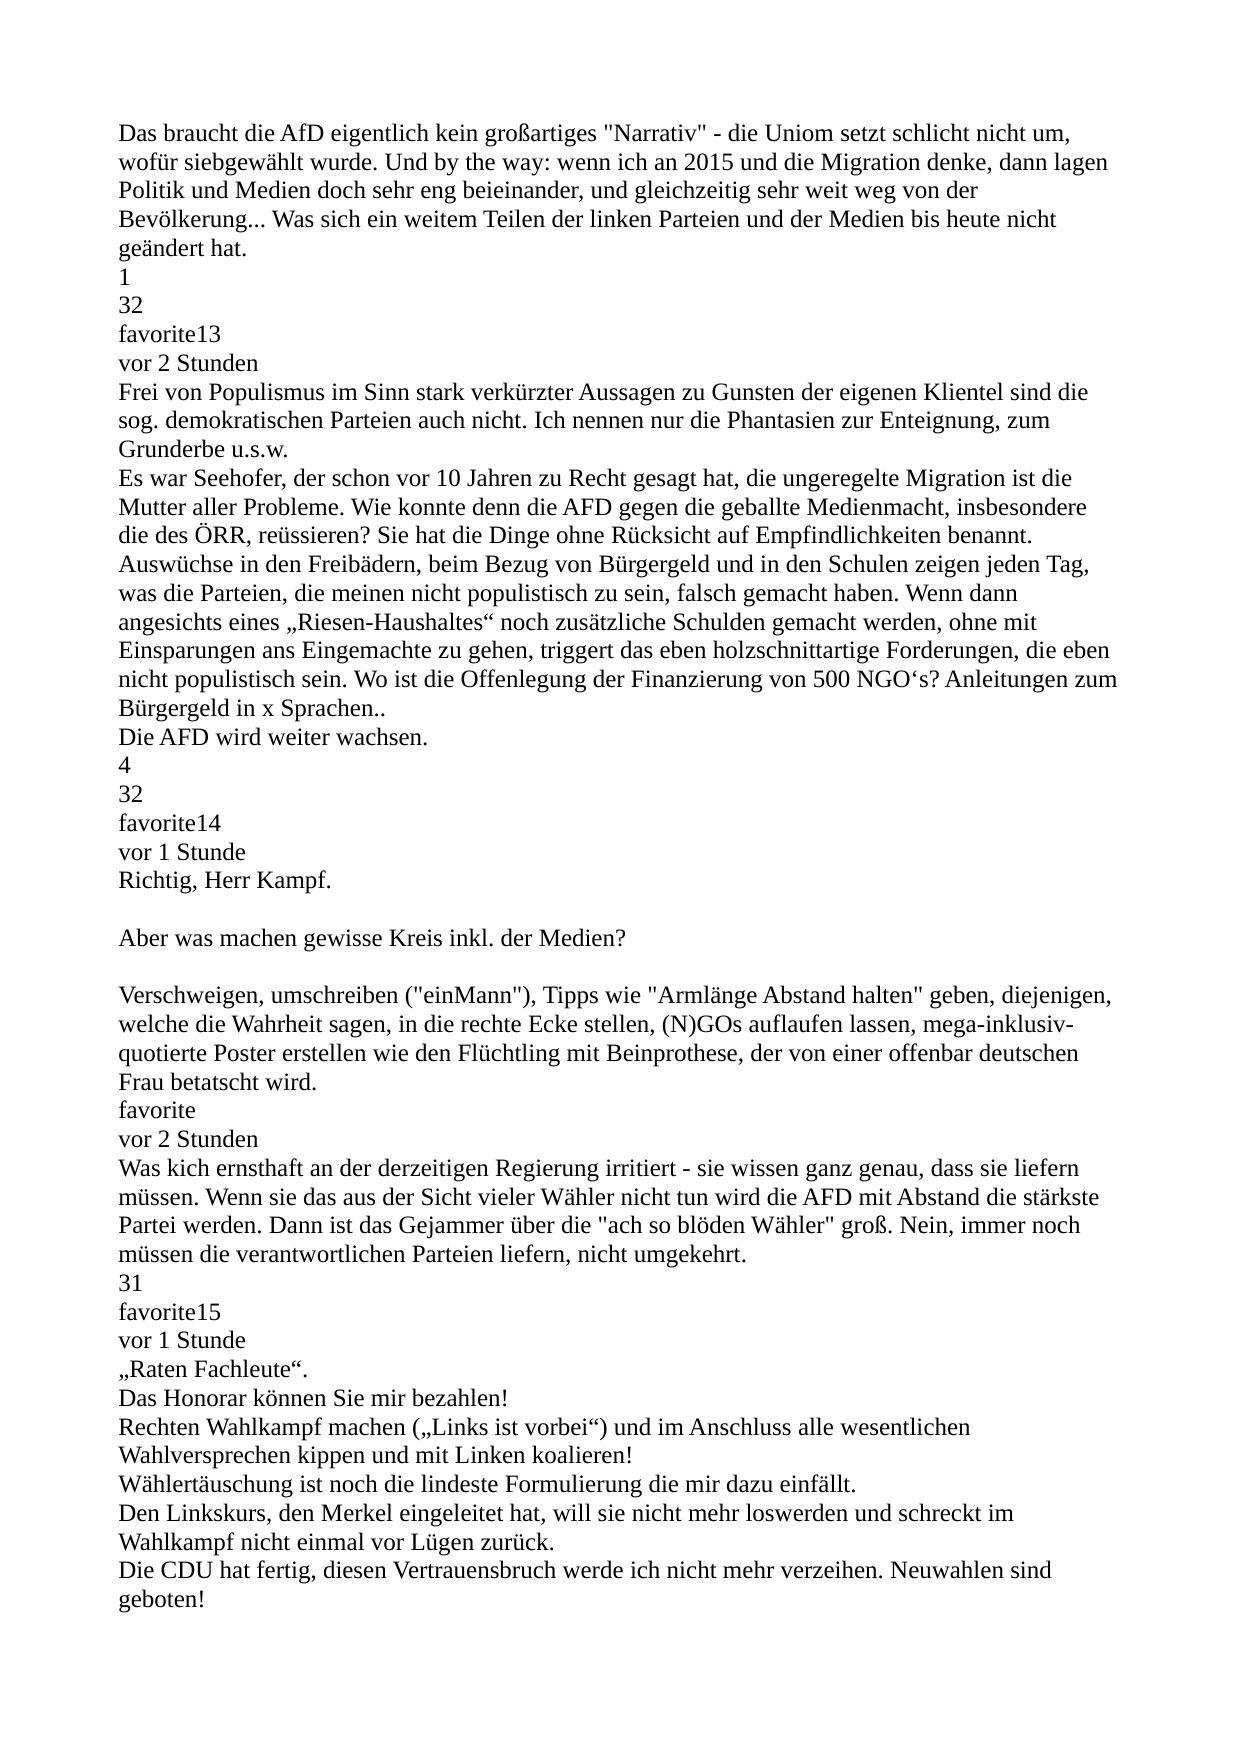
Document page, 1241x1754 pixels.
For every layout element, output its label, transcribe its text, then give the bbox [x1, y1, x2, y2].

text favorite14 [118, 808, 1122, 837]
text favorite15 [118, 1297, 1122, 1326]
text vor 1 Stunde [118, 837, 1122, 866]
text favorite13 [118, 319, 1122, 348]
text favorite [118, 1096, 1122, 1124]
text 32 [118, 779, 1122, 808]
text 1 [118, 262, 1122, 291]
text Frei von Populismus im Sinn stark verkürzter Aussagen zu Gunsten der eigenen Klientel sind die sog. demokratischen Parteien auch nicht. Ich nennen nur die Phantasien zur Enteignung, zum Grunderbe u.s.w. Es war Seehofer, der schon vor 10 Jahren zu Recht gesagt hat, die ungeregelte Migration ist die Mutter aller Probleme. Wie konnte denn die AFD gegen die geballte Medienmacht, insbesondere die des ÖRR, reüssieren? Sie hat die Dinge ohne Rücksicht auf Empfindlichkeiten benannt. Auswüchse in den Freibädern, beim Bezug von Bürgergeld und in den Schulen zeigen jeden Tag, was die Parteien, die meinen nicht populistisch zu sein, falsch gemacht haben. Wenn dann angesichts eines „Riesen-Haushaltes“ noch zusätzliche Schulden gemacht werden, ohne mit Einsparungen ans Eingemachte zu gehen, triggert das eben holzschnittartige Forderungen, die eben nicht populistisch sein. Wo ist die Offenlegung der Finanzierung von 500 NGO‘s? Anleitungen zum Bürgergeld in x Sprachen.. Die AFD wird weiter wachsen. [118, 377, 1122, 751]
text „Raten Fachleute“. Das Honorar können Sie mir bezahlen! Rechten Wahlkampf machen („Links ist vorbei“) und im Anschluss alle wesentlichen Wahlversprechen kippen und mit Linken koalieren! Wählertäuschung ist noch die lindeste Formulierung die mir dazu einfällt. Den Linkskurs, den Merkel eingeleitet hat, will sie nicht mehr loswerden und schreckt im Wahlkampf nicht einmal vor Lügen zurück. Die CDU hat fertig, diesen Vertrauensbruch werde ich nicht mehr verzeihen. Neuwahlen sind geboten! [118, 1354, 1122, 1613]
text 32 [118, 291, 1122, 319]
text vor 1 Stunde [118, 1326, 1122, 1354]
text vor 2 Stunden [118, 1124, 1122, 1153]
text 31 [118, 1268, 1122, 1297]
text Was kich ernsthaft an der derzeitigen Regierung irritiert - sie wissen ganz genau, dass sie liefern müssen. Wenn sie das aus der Sicht vieler Wähler nicht tun wird die AFD mit Abstand die stärkste Partei werden. Dann ist das Gejammer über die "ach so blöden Wähler" groß. Nein, immer noch müssen die verantwortlichen Parteien liefern, nicht umgekehrt. [118, 1153, 1122, 1268]
text vor 2 Stunden [118, 348, 1122, 377]
text Richtig, Herr Kampf. Aber was machen gewisse Kreis inkl. der Medien? Verschweigen, umschreiben ("einMann"), Tipps wie "Armlänge Abstand halten" geben, diejenigen, welche die Wahrheit sagen, in die rechte Ecke stellen, (N)GOs auflaufen lassen, mega-inklusiv-quotierte Poster erstellen wie den Flüchtling mit Beinprothese, der von einer offenbar deutschen Frau betatscht wird. [118, 866, 1122, 1096]
text 4 [118, 751, 1122, 779]
text Das braucht die AfD eigentlich kein großartiges "Narrativ" - die Uniom setzt schlicht nicht um, wofür siebgewählt wurde. Und by the way: wenn ich an 2015 und die Migration denke, dann lagen Politik und Medien doch sehr eng beieinander, und gleichzeitig sehr weit weg von der Bevölkerung... Was sich ein weitem Teilen der linken Parteien und der Medien bis heute nicht geändert hat. [118, 118, 1122, 262]
